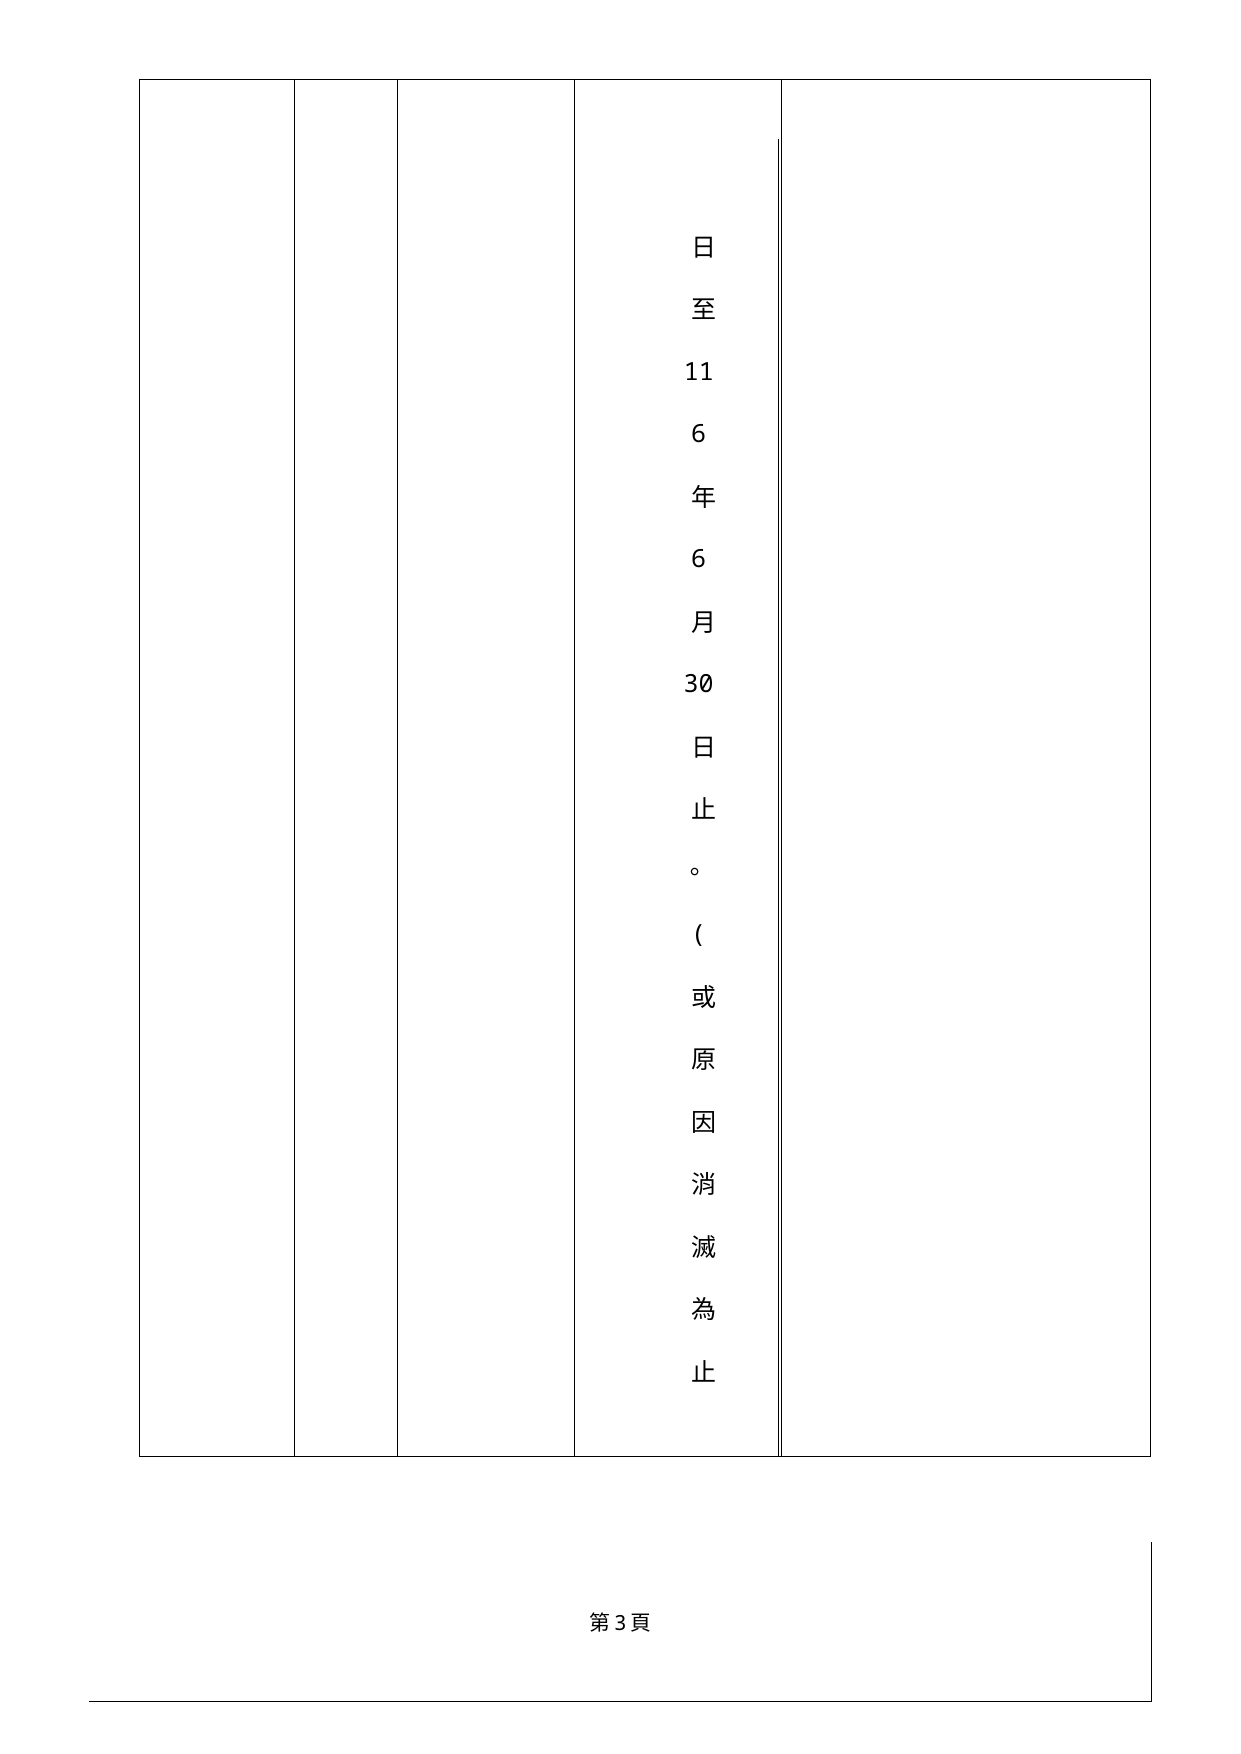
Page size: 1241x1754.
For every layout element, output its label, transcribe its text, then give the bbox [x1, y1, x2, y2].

table_cell 日至116年6月30日止。(或原因消滅為止 [575, 80, 781, 1456]
table_cell [140, 80, 294, 1456]
table_cell [398, 80, 574, 1456]
table_cell [295, 80, 397, 1456]
table_cell [782, 80, 1150, 1456]
